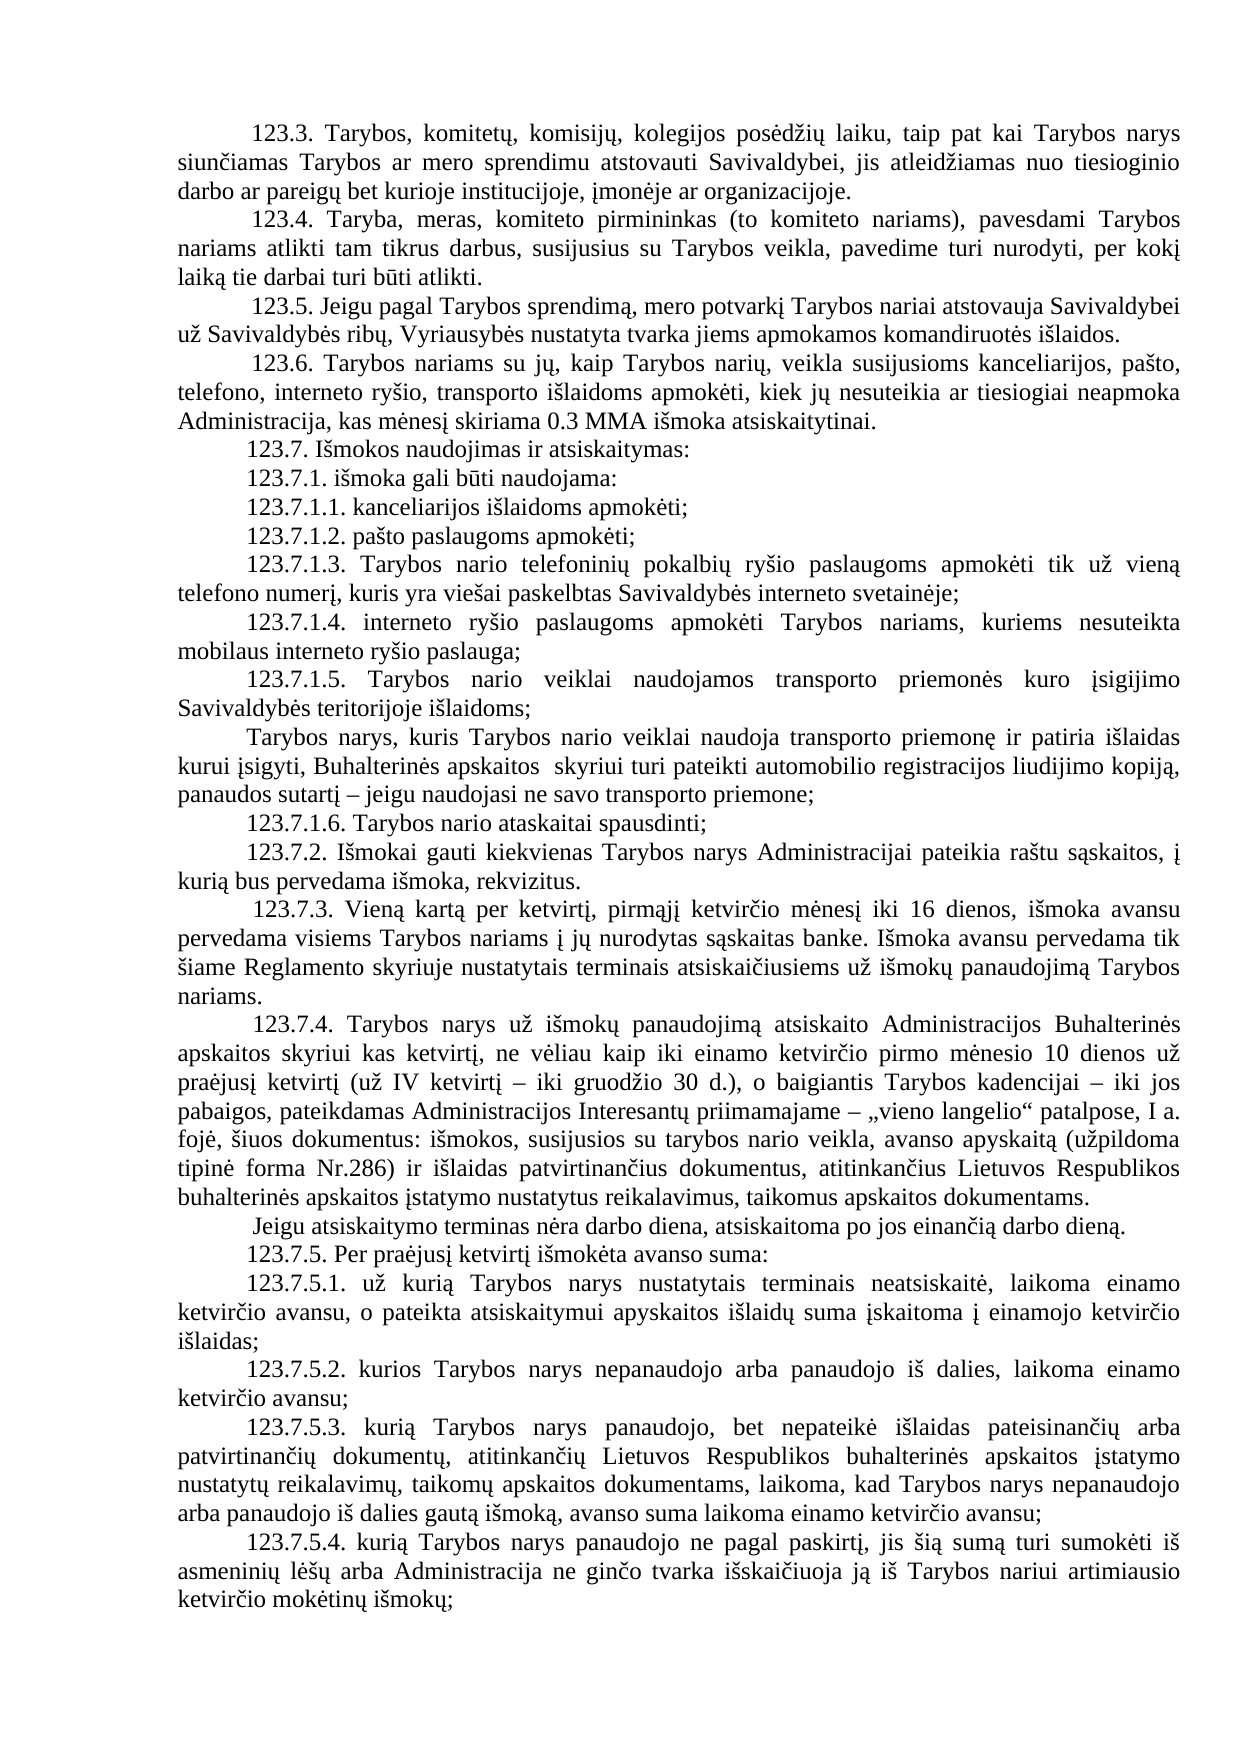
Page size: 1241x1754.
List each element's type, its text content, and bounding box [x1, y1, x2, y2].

text 123.4. Taryba, meras, komiteto pirmininkas (to komiteto nariams), pavesdami Tarybos nariams atlikti tam tikrus darbus, susijusius su Tarybos veikla, pavedime turi nurodyti, per kokį laiką tie darbai turi būti atlikti. [177, 204, 1181, 291]
text 123.3. Tarybos, komitetų, komisijų, kolegijos posėdžių laiku, taip pat kai Tarybos narys siunčiamas Tarybos ar mero sprendimu atstovauti Savivaldybei, jis atleidžiamas nuo tiesioginio darbo ar pareigų bet kurioje institucijoje, įmonėje ar organizacijoje. [177, 118, 1181, 204]
text 123.5. Jeigu pagal Tarybos sprendimą, mero potvarkį Tarybos nariai atstovauja Savivaldybei už Savivaldybės ribų, Vyriausybės nustatyta tvarka jiems apmokamos komandiruotės išlaidos. [177, 291, 1181, 348]
text 123.7.1.2. pašto paslaugoms apmokėti; [177, 521, 1181, 549]
text 123.7.5.4. kurią Tarybos narys panaudojo ne pagal paskirtį, jis šią sumą turi sumokėti iš asmeninių lėšų arba Administracija ne ginčo tvarka išskaičiuoja ją iš Tarybos nariui artimiausio ketvirčio mokėtinų išmokų; [177, 1527, 1181, 1613]
text 123.7.5. Per praėjusį ketvirtį išmokėta avanso suma: [177, 1239, 1181, 1268]
text 123.7.1.1. kanceliarijos išlaidoms apmokėti; [177, 492, 1181, 521]
text 123.7.1.6. Tarybos nario ataskaitai spausdinti; [177, 808, 1181, 837]
text 123.6. Tarybos nariams su jų, kaip Tarybos narių, veikla susijusioms kanceliarijos, pašto, telefono, interneto ryšio, transporto išlaidoms apmokėti, kiek jų nesuteikia ar tiesiogiai neapmoka Administracija, kas mėnesį skiriama 0.3 MMA išmoka atsiskaitytinai. [177, 348, 1181, 434]
text 123.7.5.3. kurią Tarybos narys panaudojo, bet nepateikė išlaidas pateisinančių arba patvirtinančių dokumentų, atitinkančių Lietuvos Respublikos buhalterinės apskaitos įstatymo nustatytų reikalavimų, taikomų apskaitos dokumentams, laikoma, kad Tarybos narys nepanaudojo arba panaudojo iš dalies gautą išmoką, avanso suma laikoma einamo ketvirčio avansu; [177, 1412, 1181, 1527]
text 123.7.1.5. Tarybos nario veiklai naudojamos transporto priemonės kuro įsigijimo Savivaldybės teritorijoje išlaidoms; [177, 664, 1181, 722]
text 123.7.1.4. interneto ryšio paslaugoms apmokėti Tarybos nariams, kuriems nesuteikta mobilaus interneto ryšio paslauga; [177, 607, 1181, 664]
text 123.7.5.1. už kurią Tarybos narys nustatytais terminais neatsiskaitė, laikoma einamo ketvirčio avansu, o pateikta atsiskaitymui apyskaitos išlaidų suma įskaitoma į einamojo ketvirčio išlaidas; [177, 1268, 1181, 1354]
text 123.7.4. Tarybos narys už išmokų panaudojimą atsiskaito Administracijos Buhalterinės apskaitos skyriui kas ketvirtį, ne vėliau kaip iki einamo ketvirčio pirmo mėnesio 10 dienos už praėjusį ketvirtį (už IV ketvirtį – iki gruodžio 30 d.), o baigiantis Tarybos kadencijai – iki jos pabaigos, pateikdamas Administracijos Interesantų priimamajame – „vieno langelio“ patalpose, I a. fojė, šiuos dokumentus: išmokos, susijusios su tarybos nario veikla, avanso apyskaitą (užpildoma tipinė forma Nr.286) ir išlaidas patvirtinančius dokumentus, atitinkančius Lietuvos Respublikos buhalterinės apskaitos įstatymo nustatytus reikalavimus, taikomus apskaitos dokumentams. [177, 1009, 1181, 1211]
text Tarybos narys, kuris Tarybos nario veiklai naudoja transporto priemonę ir patiria išlaidas kurui įsigyti, Buhalterinės apskaitos skyriui turi pateikti automobilio registracijos liudijimo kopiją, panaudos sutartį – jeigu naudojasi ne savo transporto priemone; [177, 722, 1181, 808]
text 123.7.1. išmoka gali būti naudojama: [177, 463, 1181, 492]
text 123.7.5.2. kurios Tarybos narys nepanaudojo arba panaudojo iš dalies, laikoma einamo ketvirčio avansu; [177, 1354, 1181, 1412]
text Jeigu atsiskaitymo terminas nėra darbo diena, atsiskaitoma po jos einančią darbo dieną. [177, 1211, 1181, 1239]
text 123.7. Išmokos naudojimas ir atsiskaitymas: [177, 434, 1181, 463]
text 123.7.3. Vieną kartą per ketvirtį, pirmąjį ketvirčio mėnesį iki 16 dienos, išmoka avansu pervedama visiems Tarybos nariams į jų nurodytas sąskaitas banke. Išmoka avansu pervedama tik šiame Reglamento skyriuje nustatytais terminais atsiskaičiusiems už išmokų panaudojimą Tarybos nariams. [177, 894, 1181, 1009]
text 123.7.2. Išmokai gauti kiekvienas Tarybos narys Administracijai pateikia raštu sąskaitos, į kurią bus pervedama išmoka, rekvizitus. [177, 837, 1181, 894]
text 123.7.1.3. Tarybos nario telefoninių pokalbių ryšio paslaugoms apmokėti tik už vieną telefono numerį, kuris yra viešai paskelbtas Savivaldybės interneto svetainėje; [177, 549, 1181, 607]
